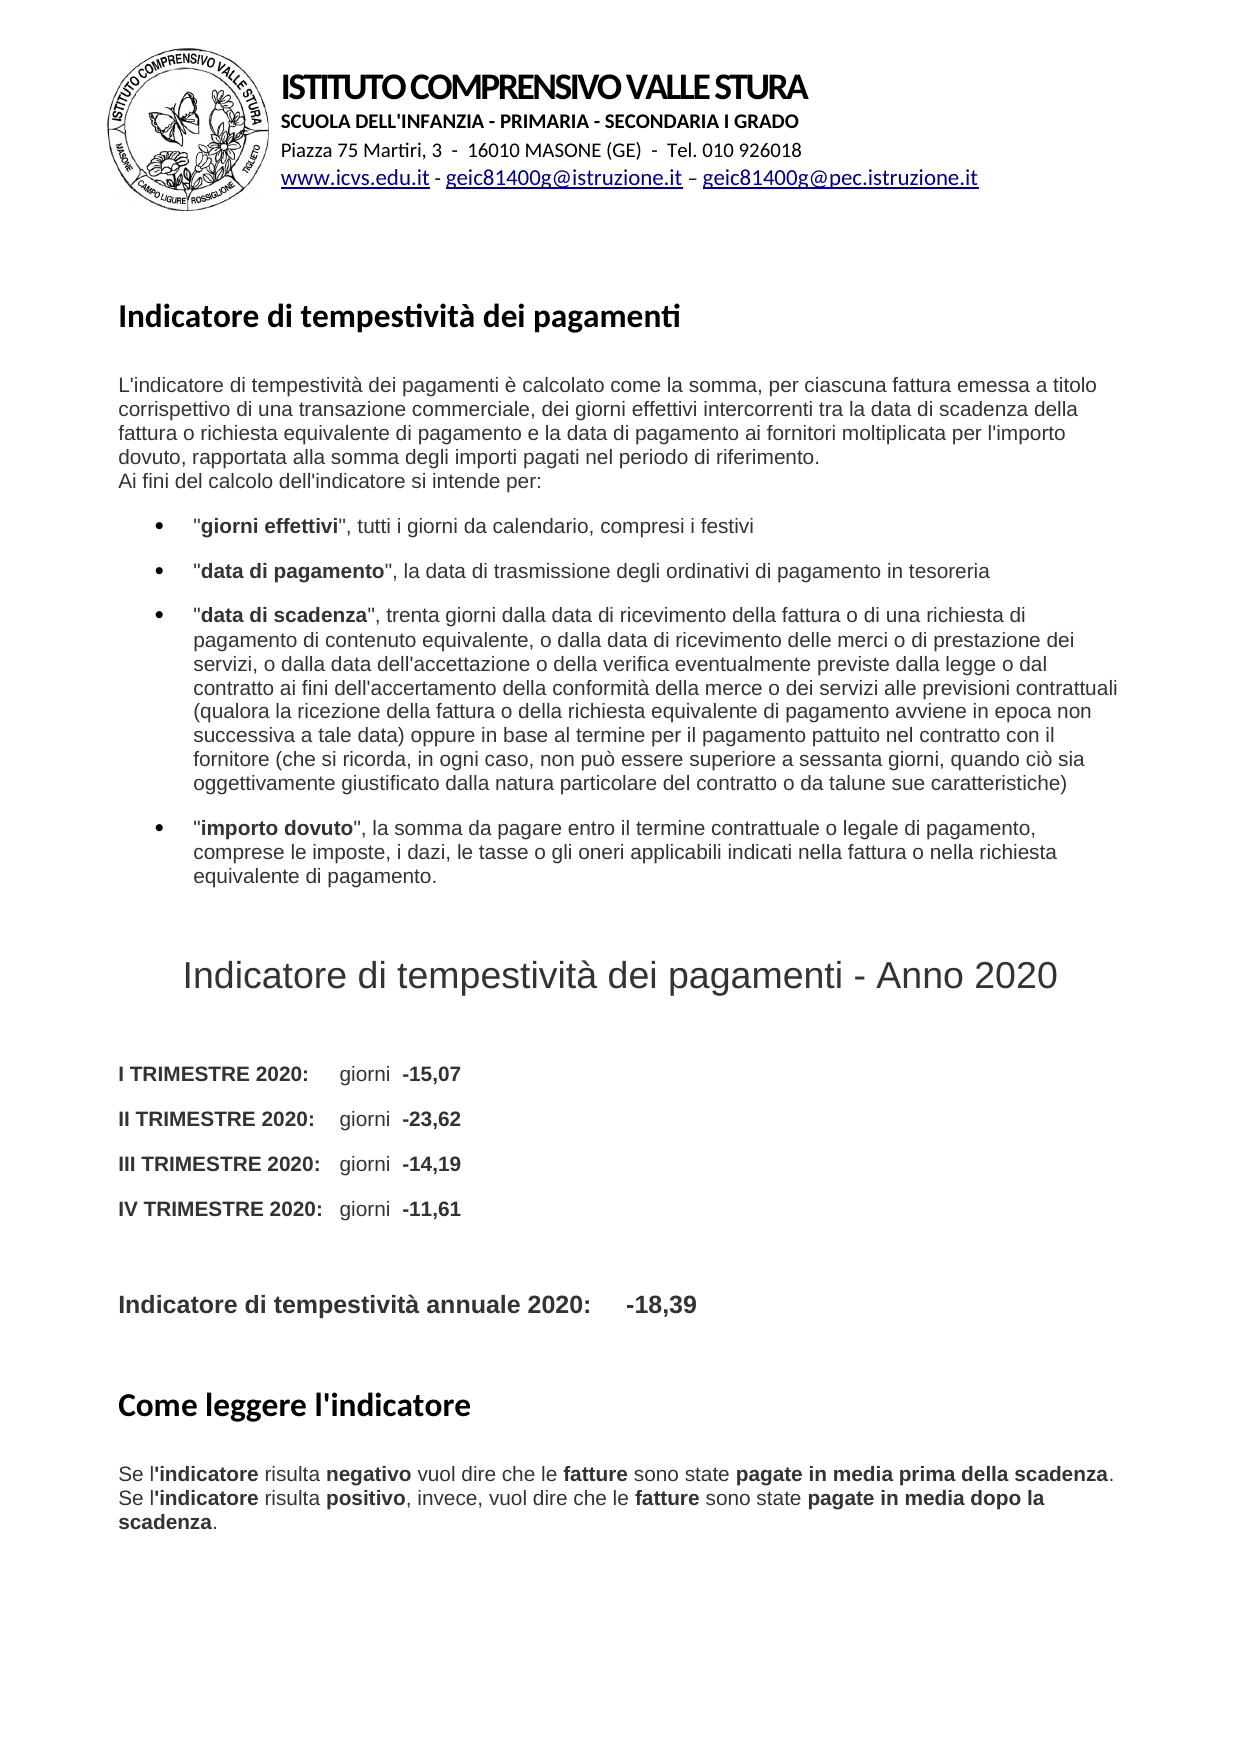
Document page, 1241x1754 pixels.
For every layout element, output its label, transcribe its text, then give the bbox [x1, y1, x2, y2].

text Se l'indicatore risulta negativo vuol dire che le fatture sono state pagate in media prima della scadenza. Se l'indicatore risulta positivo, invece, vuol dire che le fatture sono state pagate in media dopo la scadenza. [118, 1462, 1122, 1534]
text I TRIMESTRE 2020: giorni -15,07 [118, 1062, 1122, 1086]
text Indicatore di tempestività dei pagamenti [118, 295, 1122, 336]
text Come leggere l'indicatore [118, 1384, 1122, 1424]
list "giorni effettivi", tutti i giorni da calendario, compresi i festivi [156, 513, 1122, 538]
list "data di pagamento", la data di trasmissione degli ordinativi di pagamento in tesoreria [156, 558, 1122, 582]
text L'indicatore di tempestività dei pagamenti è calcolato come la somma, per ciascuna fattura emessa a titolo corrispettivo di una transazione commerciale, dei giorni effettivi intercorrenti tra la data di scadenza della fattura o richiesta equivalente di pagamento e la data di pagamento ai fornitori moltiplicata per l'importo dovuto, rapportata alla somma degli importi pagati nel periodo di riferimento. Ai fini del calcolo dell'indicatore si intende per: [118, 373, 1122, 493]
text Indicatore di tempestività annuale 2020: -18,39 [118, 1291, 1122, 1319]
text III TRIMESTRE 2020: giorni -14,19 [118, 1152, 1122, 1176]
text II TRIMESTRE 2020: giorni -23,62 [118, 1107, 1122, 1131]
list "importo dovuto", la somma da pagare entro il termine contrattuale o legale di pagamento, comprese le imposte, i dazi, le tasse o gli oneri applicabili indicati nella fattura o nella richiesta equivalente di pagamento. [156, 816, 1122, 888]
text Indicatore di tempestività dei pagamenti - Anno 2020 [118, 953, 1122, 997]
list "data di scadenza", trenta giorni dalla data di ricevimento della fattura o di una richiesta di pagamento di contenuto equivalente, o dalla data di ricevimento delle merci o di prestazione dei servizi, o dalla data dell'accettazione o della verifica eventualmente previste dalla legge o dal contratto ai fini dell'accertamento della conformità della merce o dei servizi alle previsioni contrattuali (qualora la ricezione della fattura o della richiesta equivalente di pagamento avviene in epoca non successiva a tale data) oppure in base al termine per il pagamento pattuito nel contratto con il fornitore (che si ricorda, in ogni caso, non può essere superiore a sessanta giorni, quando ciò sia oggettivamente giustificato dalla natura particolare del contratto o da talune sue caratteristiche) [156, 603, 1122, 795]
text IV TRIMESTRE 2020: giorni -11,61 [118, 1197, 1122, 1221]
